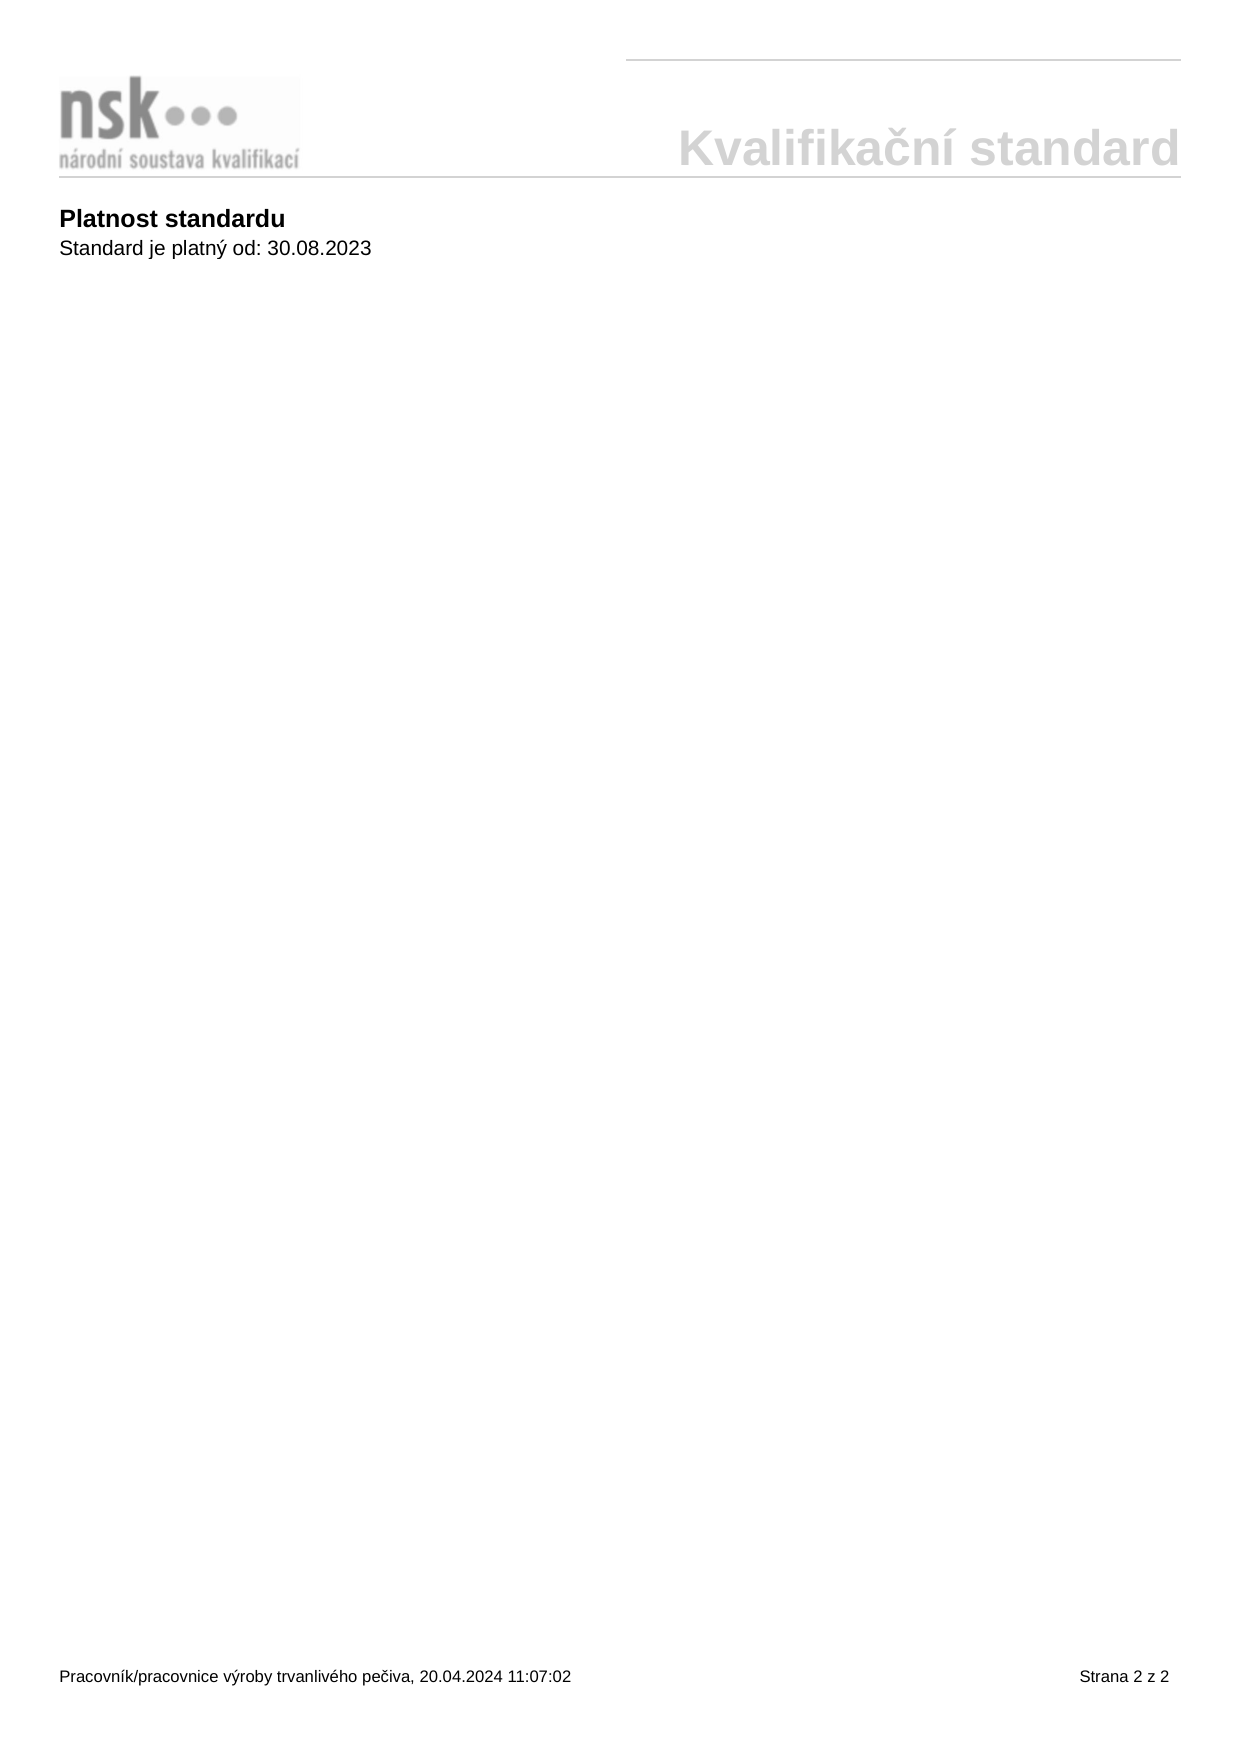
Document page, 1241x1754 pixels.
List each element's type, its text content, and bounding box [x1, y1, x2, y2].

table_cell [484, 259, 620, 559]
table_cell [59, 1409, 483, 1658]
table_cell [1169, 1658, 1181, 1694]
table_cell Pracovník/pracovnice výroby trvanlivého pečiva, 20.04.2024 11:07:02 [59, 1658, 862, 1694]
table_cell [1093, 1159, 1169, 1409]
table_cell [626, 1409, 862, 1658]
table_cell [621, 59, 626, 170]
table_cell [484, 171, 620, 176]
table_cell [484, 859, 620, 1159]
table_cell [59, 859, 483, 1159]
table_cell [484, 194, 620, 200]
table_cell [862, 1159, 1093, 1409]
table_cell [626, 194, 862, 200]
table_cell [1093, 859, 1169, 1159]
table_cell [862, 1409, 1093, 1658]
table_cell [59, 259, 483, 559]
table_cell [1093, 559, 1169, 859]
table_cell [59, 1159, 483, 1409]
table_cell [1169, 194, 1181, 200]
table_cell [620, 559, 626, 859]
table_cell [484, 559, 620, 859]
table_cell [626, 859, 862, 1159]
table_cell [1169, 859, 1181, 1159]
table_cell [1093, 259, 1169, 559]
table_cell [59, 178, 1181, 194]
table_cell Strana 2 z 2 [862, 1658, 1169, 1694]
table_cell [1169, 559, 1181, 859]
table_cell Kvalifikační standard [626, 61, 1181, 176]
table_cell [626, 1159, 862, 1409]
table_cell [59, 194, 483, 200]
table_cell [1169, 1159, 1181, 1409]
table_cell [862, 194, 1093, 200]
table_cell [620, 859, 626, 1159]
table_cell [620, 259, 626, 559]
table_cell [1169, 1409, 1181, 1658]
table_cell [1169, 259, 1181, 559]
table_cell [484, 1159, 620, 1409]
table_cell [484, 1409, 620, 1658]
table_cell [862, 559, 1093, 859]
table_cell [620, 1409, 626, 1658]
table_cell [1093, 194, 1169, 200]
table_cell [626, 559, 862, 859]
table_cell [59, 559, 483, 859]
table_cell [862, 859, 1093, 1159]
table_cell [626, 259, 862, 559]
table_cell Platnost standardu [59, 200, 1181, 236]
table_cell [620, 1159, 626, 1409]
table_cell Standard je platný od: 30.08.2023 [59, 236, 1181, 259]
table_cell [59, 171, 483, 176]
table_cell [1093, 1409, 1169, 1658]
picture [58, 59, 621, 171]
table_cell [862, 259, 1093, 559]
